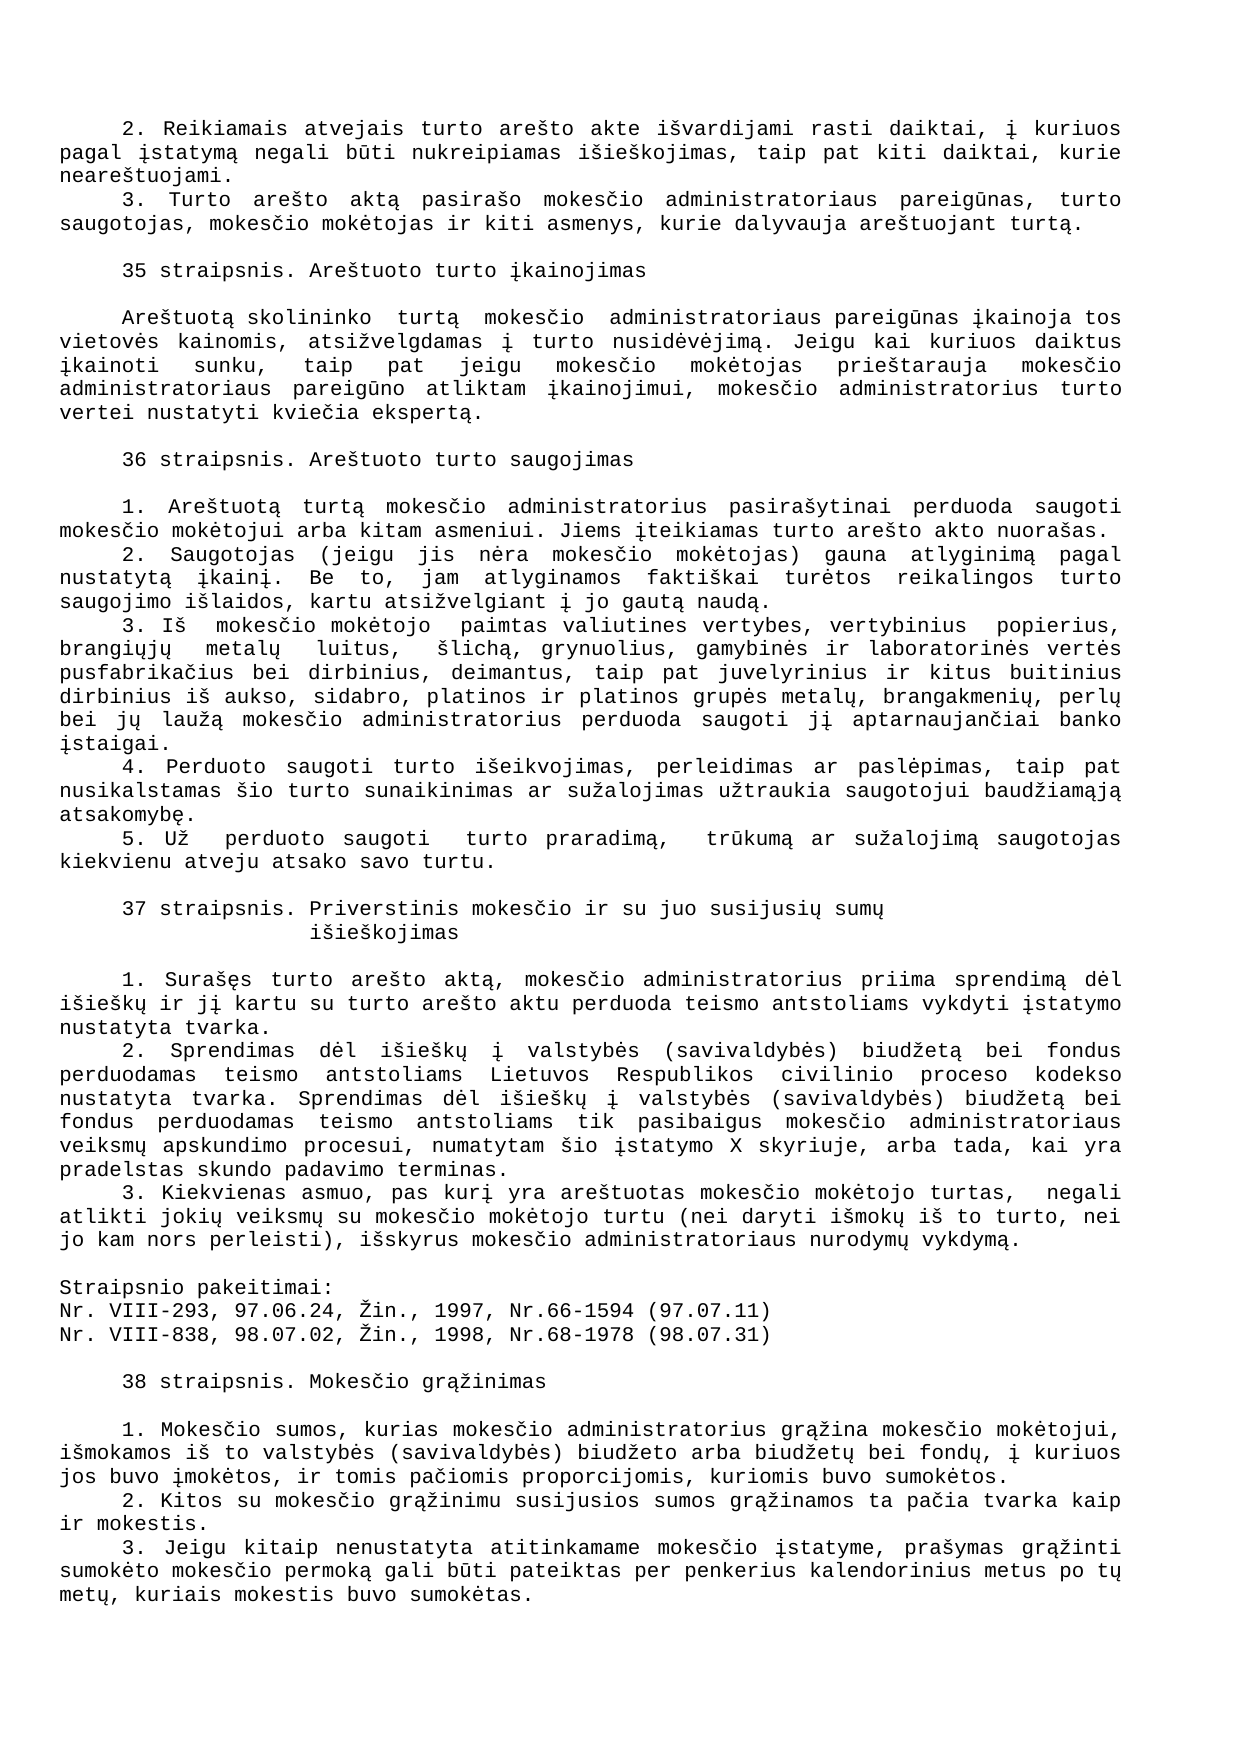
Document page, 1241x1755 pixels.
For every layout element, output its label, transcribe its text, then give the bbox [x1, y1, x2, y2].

text Nr. VIII-838, 98.07.02, Žin., 1998, Nr.68-1978 (98.07.31) [59, 1324, 1122, 1348]
text Nr. VIII-293, 97.06.24, Žin., 1997, Nr.66-1594 (97.07.11) [59, 1300, 1122, 1324]
text 4. Perduoto saugoti turto išeikvojimas, perleidimas ar paslėpimas, taip pat nusikalstamas šio turto sunaikinimas ar sužalojimas užtraukia saugotojui baudžiamąją atsakomybę. [59, 757, 1122, 827]
text 1. Areštuotą turtą mokesčio administratorius pasirašytinai perduoda saugoti mokesčio mokėtojui arba kitam asmeniui. Jiems įteikiamas turto arešto akto nuorašas. [59, 496, 1122, 544]
text 5. Už perduoto saugoti turto praradimą, trūkumą ar sužalojimą saugotojas kiekvienu atveju atsako savo turtu. [59, 827, 1122, 875]
text Straipsnio pakeitimai: [59, 1277, 1122, 1300]
text Areštuotą skolininko turtą mokesčio administratoriaus pareigūnas įkainoja tos vietovės kainomis, atsižvelgdamas į turto nusidėvėjimą. Jeigu kai kuriuos daiktus įkainoti sunku, taip pat jeigu mokesčio mokėtojas prieštarauja mokesčio administratoriaus pareigūno atliktam įkainojimui, mokesčio administratorius turto vertei nustatyti kviečia ekspertą. [59, 307, 1122, 426]
text 3. Jeigu kitaip nenustatyta atitinkamame mokesčio įstatyme, prašymas grąžinti sumokėto mokesčio permoką gali būti pateiktas per penkerius kalendorinius metus po tų metų, kuriais mokestis buvo sumokėtas. [59, 1537, 1122, 1608]
text 37 straipsnis. Priverstinis mokesčio ir su juo susijusių sumų [59, 898, 1122, 922]
text išieškojimas [59, 922, 1122, 946]
text 3. Kiekvienas asmuo, pas kurį yra areštuotas mokesčio mokėtojo turtas, negali atlikti jokių veiksmų su mokesčio mokėtojo turtu (nei daryti išmokų iš to turto, nei jo kam nors perleisti), išskyrus mokesčio administratoriaus nurodymų vykdymą. [59, 1182, 1122, 1253]
text 36 straipsnis. Areštuoto turto saugojimas [59, 449, 1122, 473]
text 2. Kitos su mokesčio grąžinimu susijusios sumos grąžinamos ta pačia tvarka kaip ir mokestis. [59, 1489, 1122, 1537]
text 1. Mokesčio sumos, kurias mokesčio administratorius grąžina mokesčio mokėtojui, išmokamos iš to valstybės (savivaldybės) biudžeto arba biudžetų bei fondų, į kuriuos jos buvo įmokėtos, ir tomis pačiomis proporcijomis, kuriomis buvo sumokėtos. [59, 1419, 1122, 1489]
text 2. Reikiamais atvejais turto arešto akte išvardijami rasti daiktai, į kuriuos pagal įstatymą negali būti nukreipiamas išieškojimas, taip pat kiti daiktai, kurie neareštuojami. [59, 118, 1122, 189]
text 3. Turto arešto aktą pasirašo mokesčio administratoriaus pareigūnas, turto saugotojas, mokesčio mokėtojas ir kiti asmenys, kurie dalyvauja areštuojant turtą. [59, 189, 1122, 236]
text 38 straipsnis. Mokesčio grąžinimas [59, 1371, 1122, 1395]
text 2. Saugotojas (jeigu jis nėra mokesčio mokėtojas) gauna atlyginimą pagal nustatytą įkainį. Be to, jam atlyginamos faktiškai turėtos reikalingos turto saugojimo išlaidos, kartu atsižvelgiant į jo gautą naudą. [59, 544, 1122, 615]
text 2. Sprendimas dėl išieškų į valstybės (savivaldybės) biudžetą bei fondus perduodamas teismo antstoliams Lietuvos Respublikos civilinio proceso kodekso nustatyta tvarka. Sprendimas dėl išieškų į valstybės (savivaldybės) biudžetą bei fondus perduodamas teismo antstoliams tik pasibaigus mokesčio administratoriaus veiksmų apskundimo procesui, numatytam šio įstatymo X skyriuje, arba tada, kai yra pradelstas skundo padavimo terminas. [59, 1040, 1122, 1182]
text 3. Iš mokesčio mokėtojo paimtas valiutines vertybes, vertybinius popierius, brangiųjų metalų luitus, šlichą, grynuolius, gamybinės ir laboratorinės vertės pusfabrikačius bei dirbinius, deimantus, taip pat juvelyrinius ir kitus buitinius dirbinius iš aukso, sidabro, platinos ir platinos grupės metalų, brangakmenių, perlų bei jų laužą mokesčio administratorius perduoda saugoti jį aptarnaujančiai banko įstaigai. [59, 615, 1122, 757]
text 35 straipsnis. Areštuoto turto įkainojimas [59, 260, 1122, 284]
text 1. Surašęs turto arešto aktą, mokesčio administratorius priima sprendimą dėl išieškų ir jį kartu su turto arešto aktu perduoda teismo antstoliams vykdyti įstatymo nustatyta tvarka. [59, 969, 1122, 1040]
